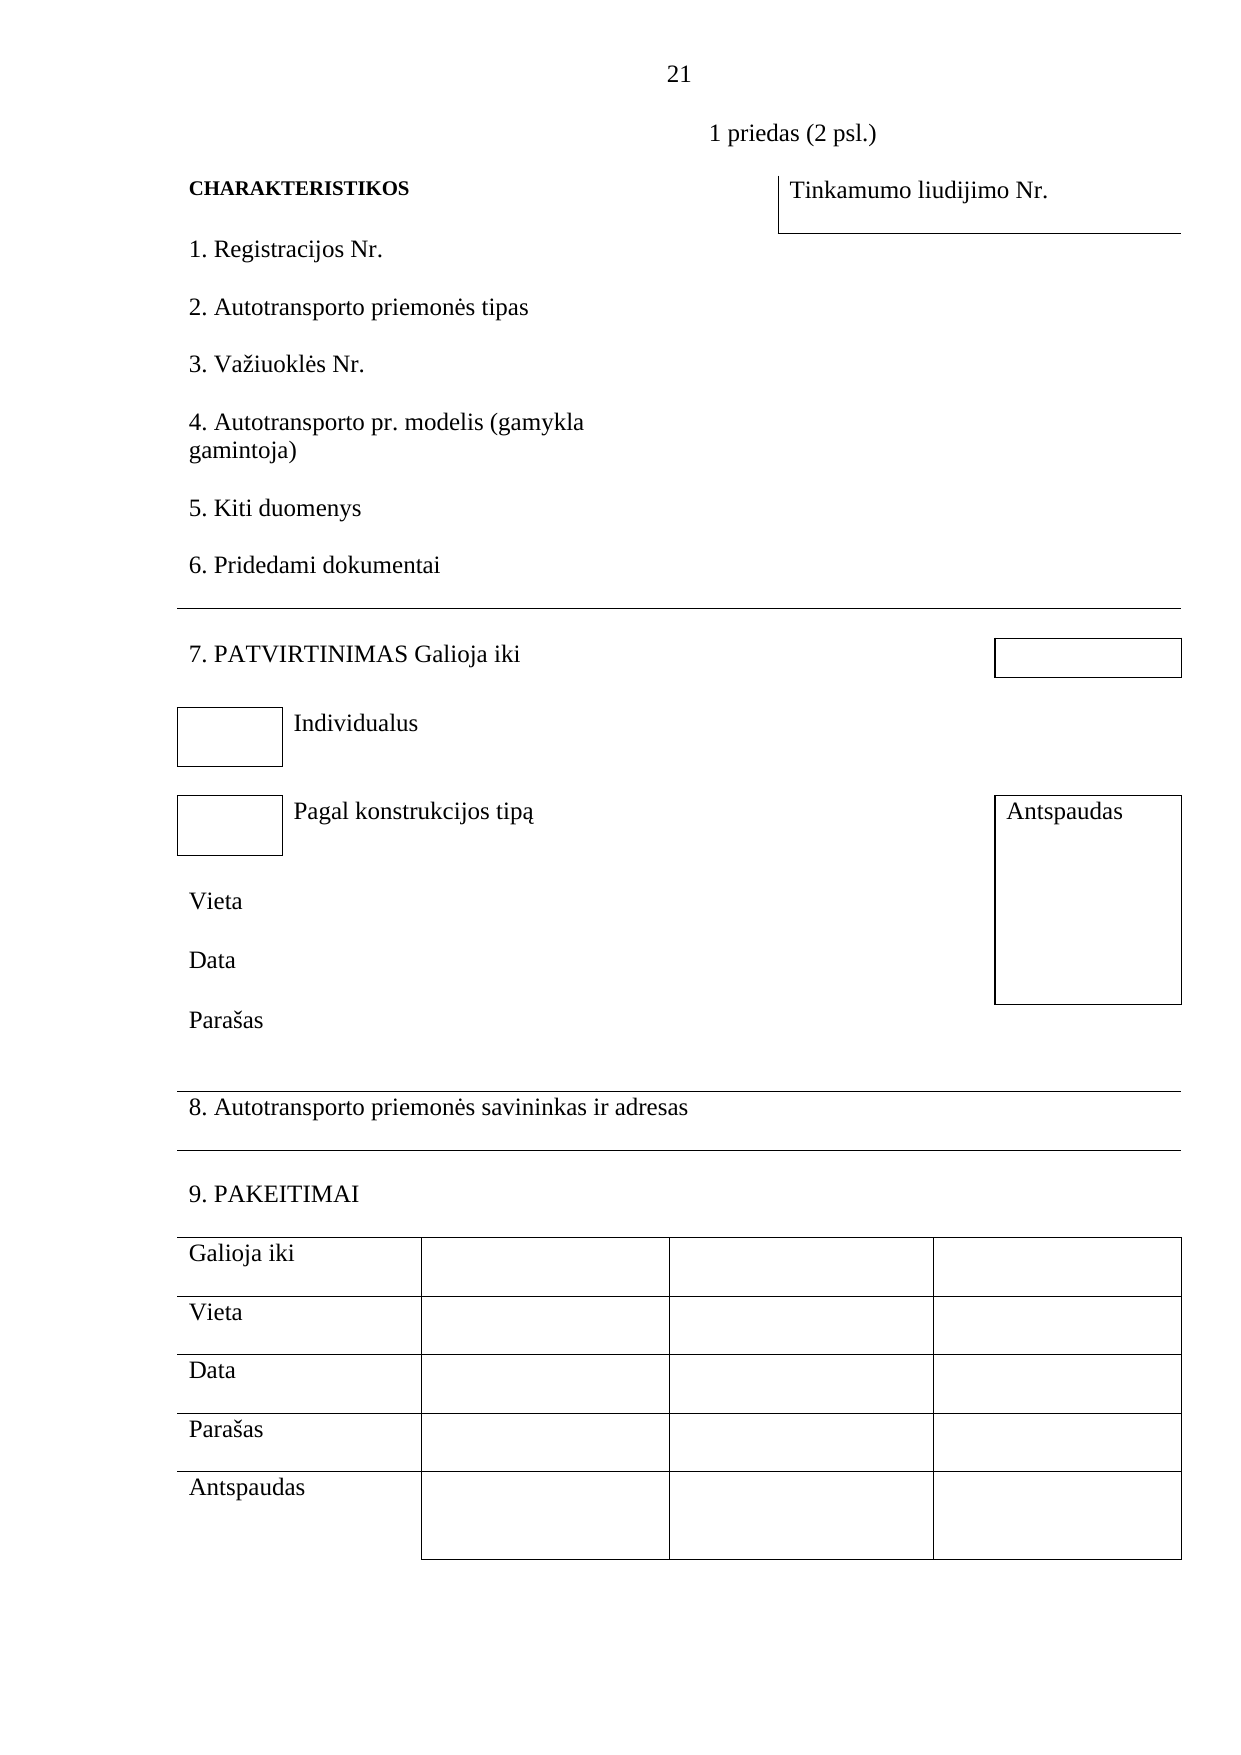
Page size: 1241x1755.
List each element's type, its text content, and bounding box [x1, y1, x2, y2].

table_cell [732, 378, 933, 407]
table_cell [701, 795, 732, 825]
table_cell [933, 1151, 1181, 1179]
table_cell [732, 292, 933, 320]
table_cell [177, 204, 701, 233]
table_cell [283, 825, 701, 855]
table_cell [732, 522, 933, 550]
table_cell [670, 1238, 933, 1267]
table_cell [701, 1034, 732, 1062]
table_cell [422, 1414, 669, 1442]
table_cell [732, 579, 933, 608]
table_cell [933, 1063, 1181, 1091]
table_cell Parašas [177, 1004, 701, 1034]
table_cell [933, 1208, 1181, 1237]
table_cell 2. Autotransporto priemonės tipas [177, 292, 701, 320]
table_cell [177, 1501, 421, 1530]
table_cell [732, 737, 933, 766]
table_cell [701, 1063, 732, 1091]
table_cell [933, 766, 1181, 795]
table_cell [670, 1443, 933, 1471]
table_cell [177, 1121, 701, 1150]
table_cell [701, 825, 732, 855]
table_cell [933, 677, 1181, 707]
table_cell [177, 1063, 701, 1091]
table_cell [933, 493, 1181, 522]
table_cell [732, 204, 778, 233]
table_cell [701, 579, 732, 608]
table_cell [996, 639, 1181, 677]
table_cell [177, 974, 701, 1004]
table_cell [422, 1443, 669, 1471]
table_cell Individualus [283, 707, 701, 737]
table_cell [933, 855, 994, 885]
table_cell [933, 1121, 1181, 1150]
table_cell [933, 825, 994, 855]
table_cell [701, 737, 732, 766]
table_cell 4. Autotransporto pr. modelis (gamykla gamintoja) [177, 407, 701, 464]
table_cell 3. Važiuoklės Nr. [177, 349, 701, 378]
table_cell [177, 1267, 421, 1296]
table_cell [701, 885, 732, 914]
table_cell [701, 204, 732, 233]
table_cell 7. PATVIRTINIMAS Galioja iki [177, 638, 701, 677]
table_cell [933, 1180, 1181, 1208]
table_cell [933, 407, 1181, 464]
table_header [732, 176, 778, 204]
table_cell [701, 974, 732, 1004]
table_cell [177, 677, 701, 707]
table_cell [177, 579, 701, 608]
table_cell [732, 1092, 933, 1121]
table_cell [933, 1092, 1181, 1121]
table_cell [701, 550, 732, 579]
table_cell [933, 915, 994, 944]
table_cell [670, 1414, 933, 1442]
table_cell [422, 1325, 669, 1354]
table_cell [732, 885, 933, 914]
table_cell [422, 1501, 669, 1530]
table_cell [701, 1121, 732, 1150]
table_cell Vieta [177, 885, 701, 914]
table_cell [933, 737, 1181, 766]
table_cell [933, 579, 1181, 608]
table_cell [933, 522, 1181, 550]
table_cell [732, 855, 933, 885]
table_cell [177, 766, 701, 795]
table_cell [701, 378, 732, 407]
text 1 priedas (2 psl.) [177, 118, 1181, 147]
table_cell Vieta [177, 1297, 421, 1325]
table_cell [732, 677, 933, 707]
table_cell [177, 522, 701, 550]
table_cell [732, 974, 933, 1004]
table_cell [732, 550, 933, 579]
table_cell [177, 263, 701, 292]
table_cell [422, 1238, 669, 1267]
table_cell [177, 855, 701, 885]
table_cell [701, 677, 732, 707]
table_cell [177, 320, 701, 349]
table_cell [701, 766, 732, 795]
table_cell [701, 320, 732, 349]
table_cell [670, 1355, 933, 1384]
table_cell [701, 855, 732, 885]
table_cell [178, 737, 282, 766]
table_cell [177, 1034, 701, 1062]
table_cell [422, 1297, 669, 1325]
table_cell [934, 1297, 1181, 1325]
table_cell [933, 944, 994, 974]
table_cell [933, 378, 1181, 407]
table_cell [701, 707, 732, 737]
table_cell [732, 263, 933, 292]
table_cell [670, 1384, 933, 1413]
table_cell [934, 1530, 1181, 1558]
table_cell [732, 1121, 933, 1150]
table_cell [732, 707, 933, 737]
table_cell [283, 737, 701, 766]
table_cell Antspaudas [177, 1472, 421, 1501]
table_cell [422, 1384, 669, 1413]
table_cell [732, 233, 933, 263]
table_cell [934, 1384, 1181, 1413]
table_cell [732, 1004, 933, 1034]
table_cell [933, 974, 994, 1004]
table_cell [701, 464, 732, 493]
table_cell [934, 1472, 1181, 1501]
table_cell [933, 292, 1181, 320]
table_cell [732, 1151, 933, 1179]
table_cell [933, 234, 1181, 263]
table_cell [732, 1063, 933, 1091]
table_cell [177, 1443, 421, 1471]
table_cell [177, 609, 701, 638]
table_cell [177, 915, 701, 944]
table_cell [422, 1530, 669, 1558]
table_cell [933, 320, 1181, 349]
table_cell [701, 1180, 732, 1208]
table_cell [934, 1267, 1181, 1296]
table_cell 8. Autotransporto priemonės savininkas ir adresas [177, 1092, 701, 1121]
table_cell [701, 638, 732, 677]
table_cell 9. PAKEITIMAI [177, 1180, 701, 1208]
table_cell [178, 796, 282, 825]
table_cell [934, 1501, 1181, 1530]
table_cell Data [177, 944, 701, 974]
table_cell [732, 320, 933, 349]
table_cell 6. Pridedami dokumentai [177, 550, 701, 579]
table_cell [933, 349, 1181, 378]
table_header [701, 176, 732, 204]
table_cell [701, 1092, 732, 1121]
table_cell [178, 708, 282, 737]
table_cell [701, 1004, 732, 1034]
table_cell [701, 493, 732, 522]
table_cell [933, 550, 1181, 579]
table_cell [933, 609, 1181, 638]
table_cell [701, 233, 732, 263]
table_cell [732, 609, 933, 638]
table_header Tinkamumo liudijimo Nr. [779, 176, 1181, 204]
table_cell [701, 1151, 732, 1179]
table_cell [177, 1384, 421, 1413]
table_cell [670, 1297, 933, 1325]
table_cell [670, 1472, 933, 1501]
table_cell 5. Kiti duomenys [177, 493, 701, 522]
table_cell [701, 263, 732, 292]
table_cell [701, 522, 732, 550]
table_cell [732, 407, 933, 464]
table_cell [422, 1355, 669, 1384]
table_cell [934, 1414, 1181, 1442]
table_cell [732, 825, 933, 855]
table_cell [732, 464, 933, 493]
table_cell [934, 1238, 1181, 1267]
table_cell Antspaudas [996, 796, 1181, 1004]
table_header CHARAKTERISTIKOS [177, 176, 701, 204]
table_cell [933, 707, 1181, 737]
table_cell [732, 915, 933, 944]
table_cell [732, 493, 933, 522]
table_cell [670, 1530, 933, 1558]
table_cell [422, 1472, 669, 1501]
table_cell [178, 825, 282, 855]
table_cell [732, 795, 933, 825]
table_cell [177, 1325, 421, 1354]
table_cell [732, 349, 933, 378]
table_cell [933, 263, 1181, 292]
table_cell [670, 1325, 933, 1354]
table_cell [701, 944, 732, 974]
table_cell [933, 464, 1181, 493]
table_cell [732, 638, 994, 677]
table_cell [732, 1034, 933, 1062]
table_cell [732, 1180, 933, 1208]
table_cell [701, 915, 732, 944]
table_cell Data [177, 1355, 421, 1384]
table_cell [933, 795, 994, 825]
table_cell [701, 1208, 732, 1237]
table_cell [779, 204, 1181, 233]
table_cell [701, 292, 732, 320]
table_cell 1. Registracijos Nr. [177, 233, 701, 263]
table_cell [670, 1267, 933, 1296]
table_cell [934, 1443, 1181, 1471]
table_cell [933, 1034, 1181, 1062]
table_cell [177, 464, 701, 493]
table_cell [177, 1530, 421, 1558]
table_cell [422, 1267, 669, 1296]
table_cell [934, 1325, 1181, 1354]
table_cell [701, 349, 732, 378]
table_cell [670, 1501, 933, 1530]
table_cell [177, 1208, 701, 1237]
table_cell Galioja iki [177, 1238, 421, 1267]
table_cell [177, 1151, 701, 1179]
table_cell [732, 766, 933, 795]
table_cell [933, 885, 994, 914]
table_cell [701, 609, 732, 638]
table_cell [177, 378, 701, 407]
table_cell [933, 1004, 1181, 1034]
table_cell [701, 407, 732, 464]
table_cell [934, 1355, 1181, 1384]
table_cell Pagal konstrukcijos tipą [283, 795, 701, 825]
table_cell [732, 944, 933, 974]
table_cell Parašas [177, 1414, 421, 1442]
table_cell [732, 1208, 933, 1237]
